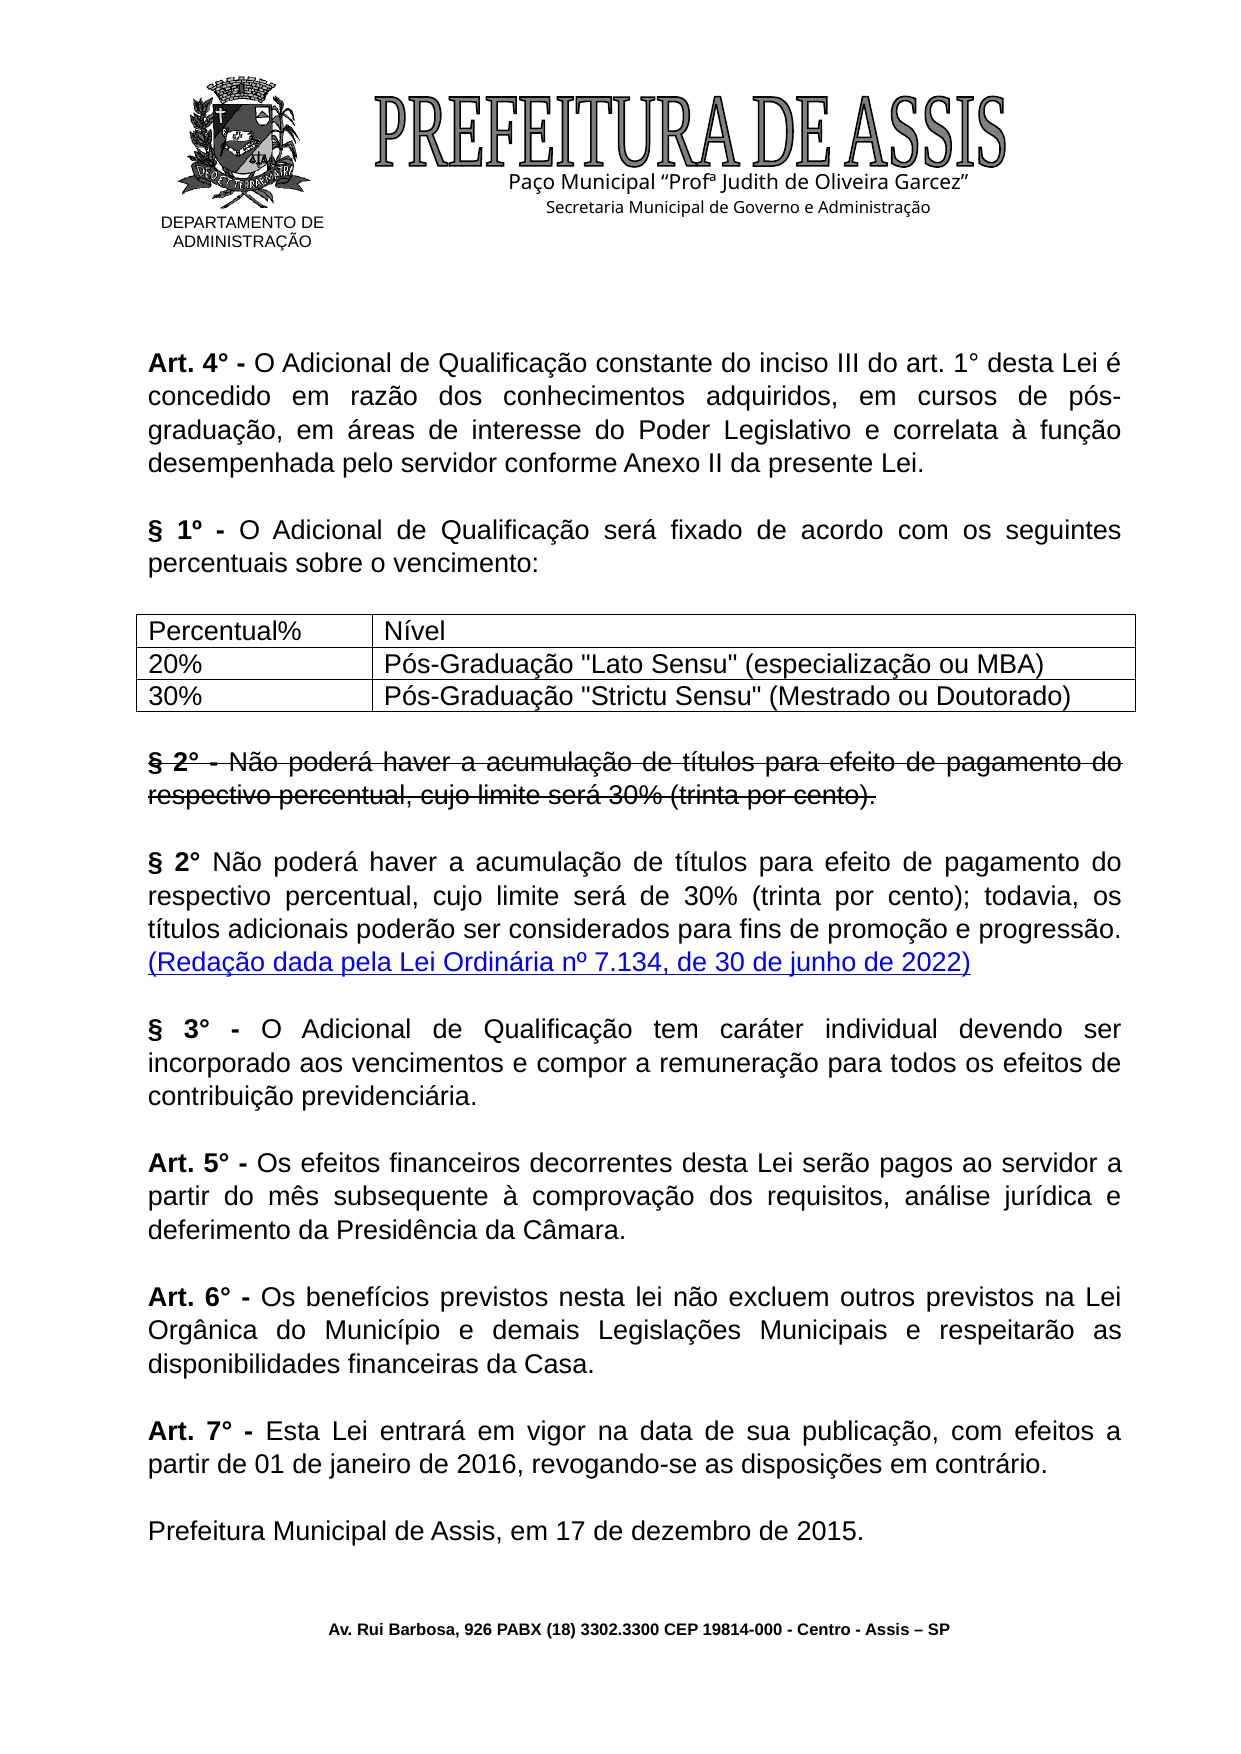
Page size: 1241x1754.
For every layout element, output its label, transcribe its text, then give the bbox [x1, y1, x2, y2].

text § 2° - Não poderá haver a acumulação de títulos para efeito de pagamento do respectivo percentual, cujo limite será 30% (trinta por cento). [148, 746, 1123, 763]
text Art. 5° - Os efeitos financeiros decorrentes desta Lei serão pagos ao servidor a partir do mês subsequente à comprovação dos requisitos, análise jurídica e deferimento da Presidência da Câmara. [148, 1147, 1123, 1245]
text § 2° - Não poderá haver a acumulação de títulos para efeito de pagamento do respectivo percentual, cujo limite será 30% (trinta por cento). [148, 764, 1123, 810]
table_cell 30% [137, 680, 372, 711]
text § 1º - O Adicional de Qualificação será fixado de acordo com os seguintes percentuais sobre o vencimento: [148, 514, 1123, 579]
text § 2° Não poderá haver a acumulação de títulos para efeito de pagamento do respectivo percentual, cujo limite será de 30% (trinta por cento); todavia, os títulos adicionais poderão ser considerados para fins de promoção e progressão. (Redação dada pela Lei Ordinária nº 7.134, de 30 de junho de 2022) [148, 846, 1123, 978]
table_cell Pós-Graduação "Lato Sensu" (especialização ou MBA) [373, 648, 1135, 679]
table_cell Pós-Graduação "Strictu Sensu" (Mestrado ou Doutorado) [373, 680, 1135, 711]
text § 3° - O Adicional de Qualificação tem caráter individual devendo ser incorporado aos vencimentos e compor a remuneração para todos os efeitos de contribuição previdenciária. [148, 1013, 1123, 1111]
text Prefeitura Municipal de Assis, em 17 de dezembro de 2015. [148, 1515, 1123, 1546]
text Art. 6° - Os benefícios previstos nesta lei não excluem outros previstos na Lei Orgânica do Município e demais Legislações Municipais e respeitarão as disponibilidades financeiras da Casa. [148, 1281, 1123, 1379]
table_header Percentual% [137, 615, 372, 647]
text Art. 7° - Esta Lei entrará em vigor na data de sua publicação, com efeitos a partir de 01 de janeiro de 2016, revogando-se as disposições em contrário. [148, 1414, 1123, 1479]
table_cell 20% [137, 648, 372, 679]
table_header Nível [373, 615, 1135, 647]
text Art. 4° - O Adicional de Qualificação constante do inciso III do art. 1° desta Lei é concedido em razão dos conhecimentos adquiridos, em cursos de pós-graduação, em áreas de interesse do Poder Legislativo e correlata à função desempenhada pelo servidor conforme Anexo II da presente Lei. [148, 347, 1123, 478]
